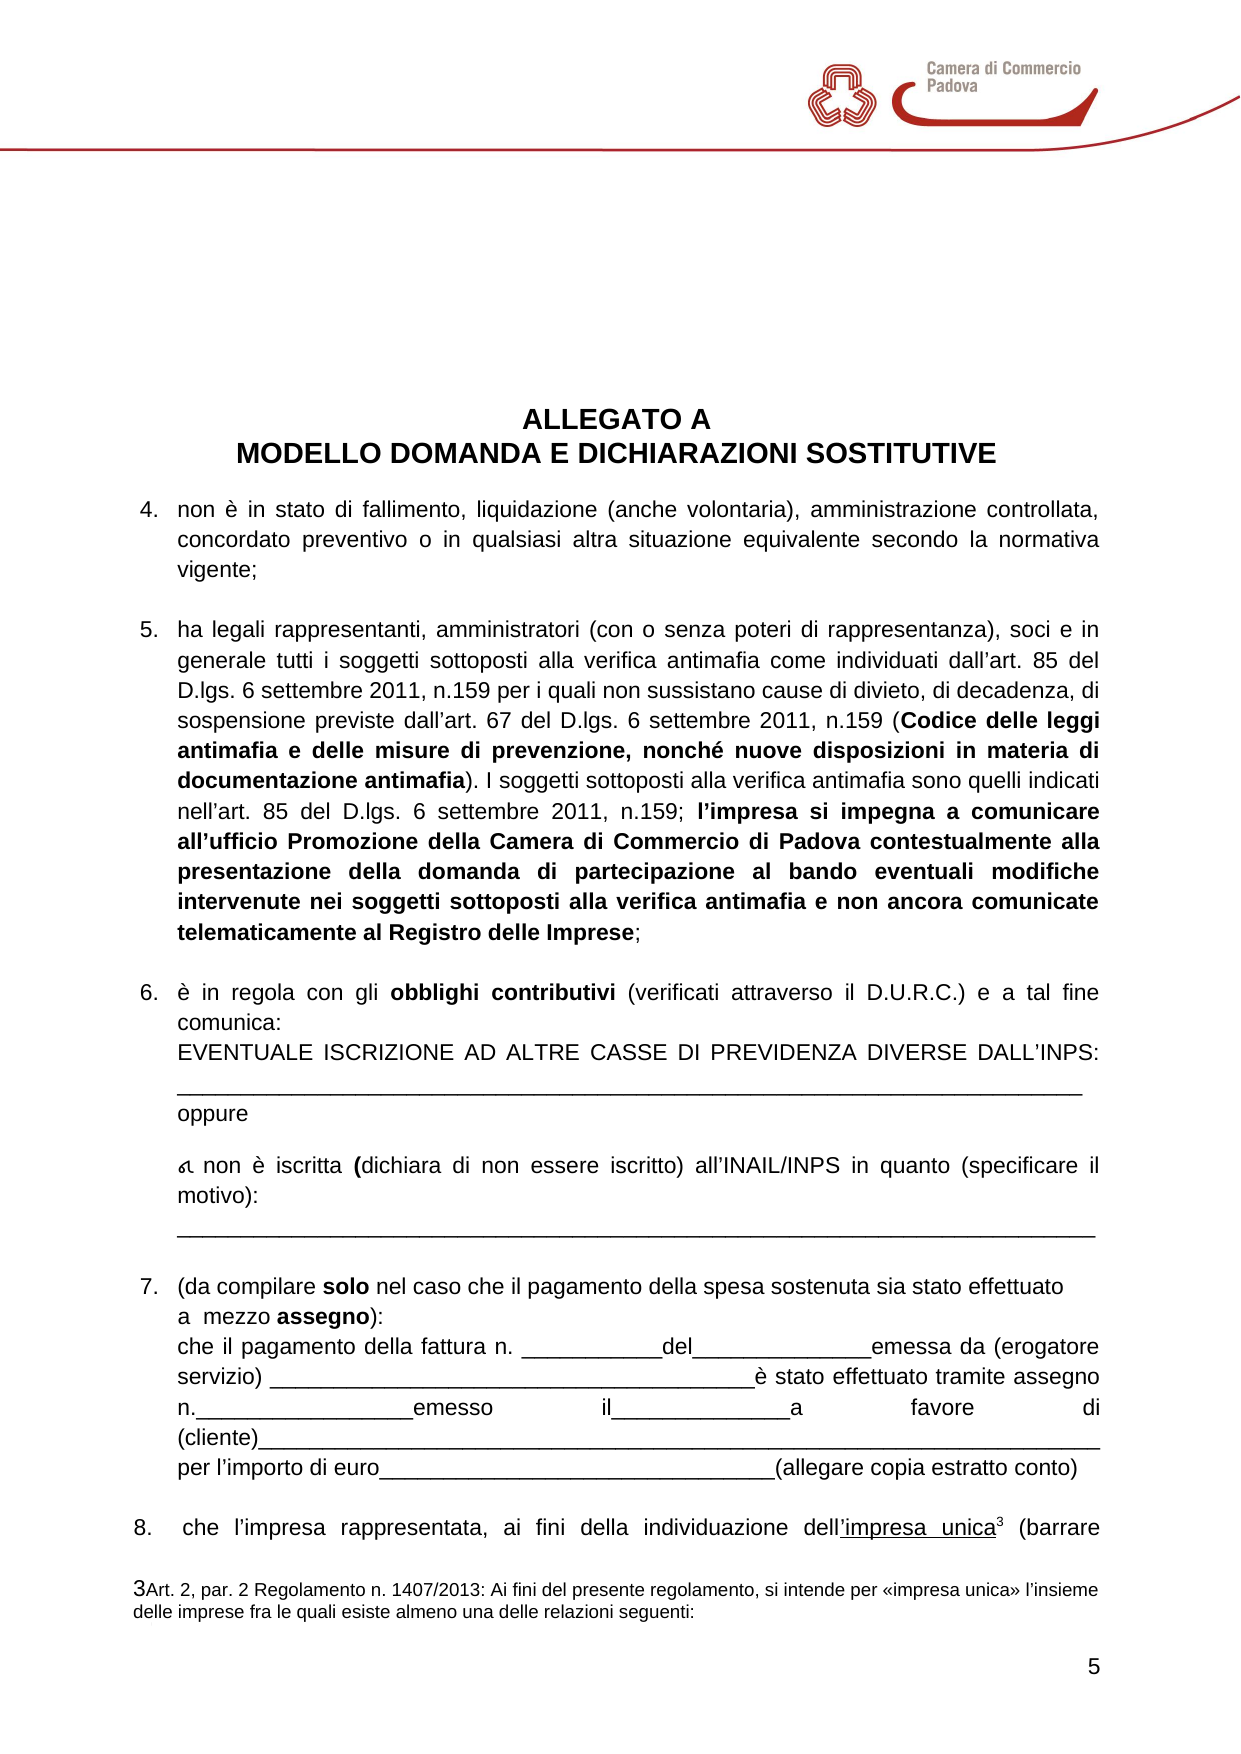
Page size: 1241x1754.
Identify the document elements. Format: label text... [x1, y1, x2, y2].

text a mezzo assegno): [133, 1303, 1100, 1329]
text 8. che l’impresa rappresentata, ai fini della individuazione dell’impresa unica (barrare l’opzione che interessa l’impresa): [133, 1514, 1100, 1541]
text Art. 2, par. 2 Regolamento n. 1407/2013: Ai fini del presente regolamento, si intende per «impresa unica» l’insieme delle imprese fra le quali esiste almeno una delle relazioni seguenti: [133, 1574, 1100, 1622]
text 𑂽 non è iscritta (dichiara di non essere iscritto) all’INAIL/INPS in quanto (specificare il motivo): ________________________________________________________________________ [177, 1152, 1100, 1239]
text che il pagamento della fattura n. ___________del______________emessa da (erogatore servizio) ______________________________________è stato effettuato tramite assegno n._________________emesso il______________a favore di (cliente)__________________________________________________________________ per l’importo di euro_______________________________(allegare copia estratto conto) [177, 1333, 1100, 1480]
text EVENTUALE ISCRIZIONE AD ALTRE CASSE DI PREVIDENZA DIVERSE DALL’INPS: _______________________________________________________________________ [177, 1039, 1100, 1096]
list non è in stato di fallimento, liquidazione (anche volontaria), amministrazione controllata, concordato preventivo o in qualsiasi altra situazione equivalente secondo la normativa vigente; [139, 496, 1100, 582]
list è in regola con gli obblighi contributivi (verificati attraverso il D.U.R.C.) e a tal fine comunica: [139, 979, 1100, 1035]
list ha legali rappresentanti, amministratori (con o senza poteri di rappresentanza), soci e in generale tutti i soggetti sottoposti alla verifica antimafia come individuati dall’art. 85 del D.lgs. 6 settembre 2011, n.159 per i quali non sussistano cause di divieto, di decadenza, di sospensione previste dall’art. 67 del D.lgs. 6 settembre 2011, n.159 (Codice delle leggi antimafia e delle misure di prevenzione, nonché nuove disposizioni in materia di documentazione antimafia). I soggetti sottoposti alla verifica antimafia sono quelli indicati nell’art. 85 del D.lgs. 6 settembre 2011, n.159; l’impresa si impegna a comunicare all’ufficio Promozione della Camera di Commercio di Padova contestualmente alla presentazione della domanda di partecipazione al bando eventuali modifiche intervenute nei soggetti sottoposti alla verifica antimafia e non ancora comunicate telematicamente al Registro delle Imprese; [139, 616, 1100, 945]
list (da compilare solo nel caso che il pagamento della spesa sostenuta sia stato effettuato [139, 1273, 1100, 1299]
text oppure [177, 1100, 1100, 1126]
picture [0, 9, 1241, 192]
